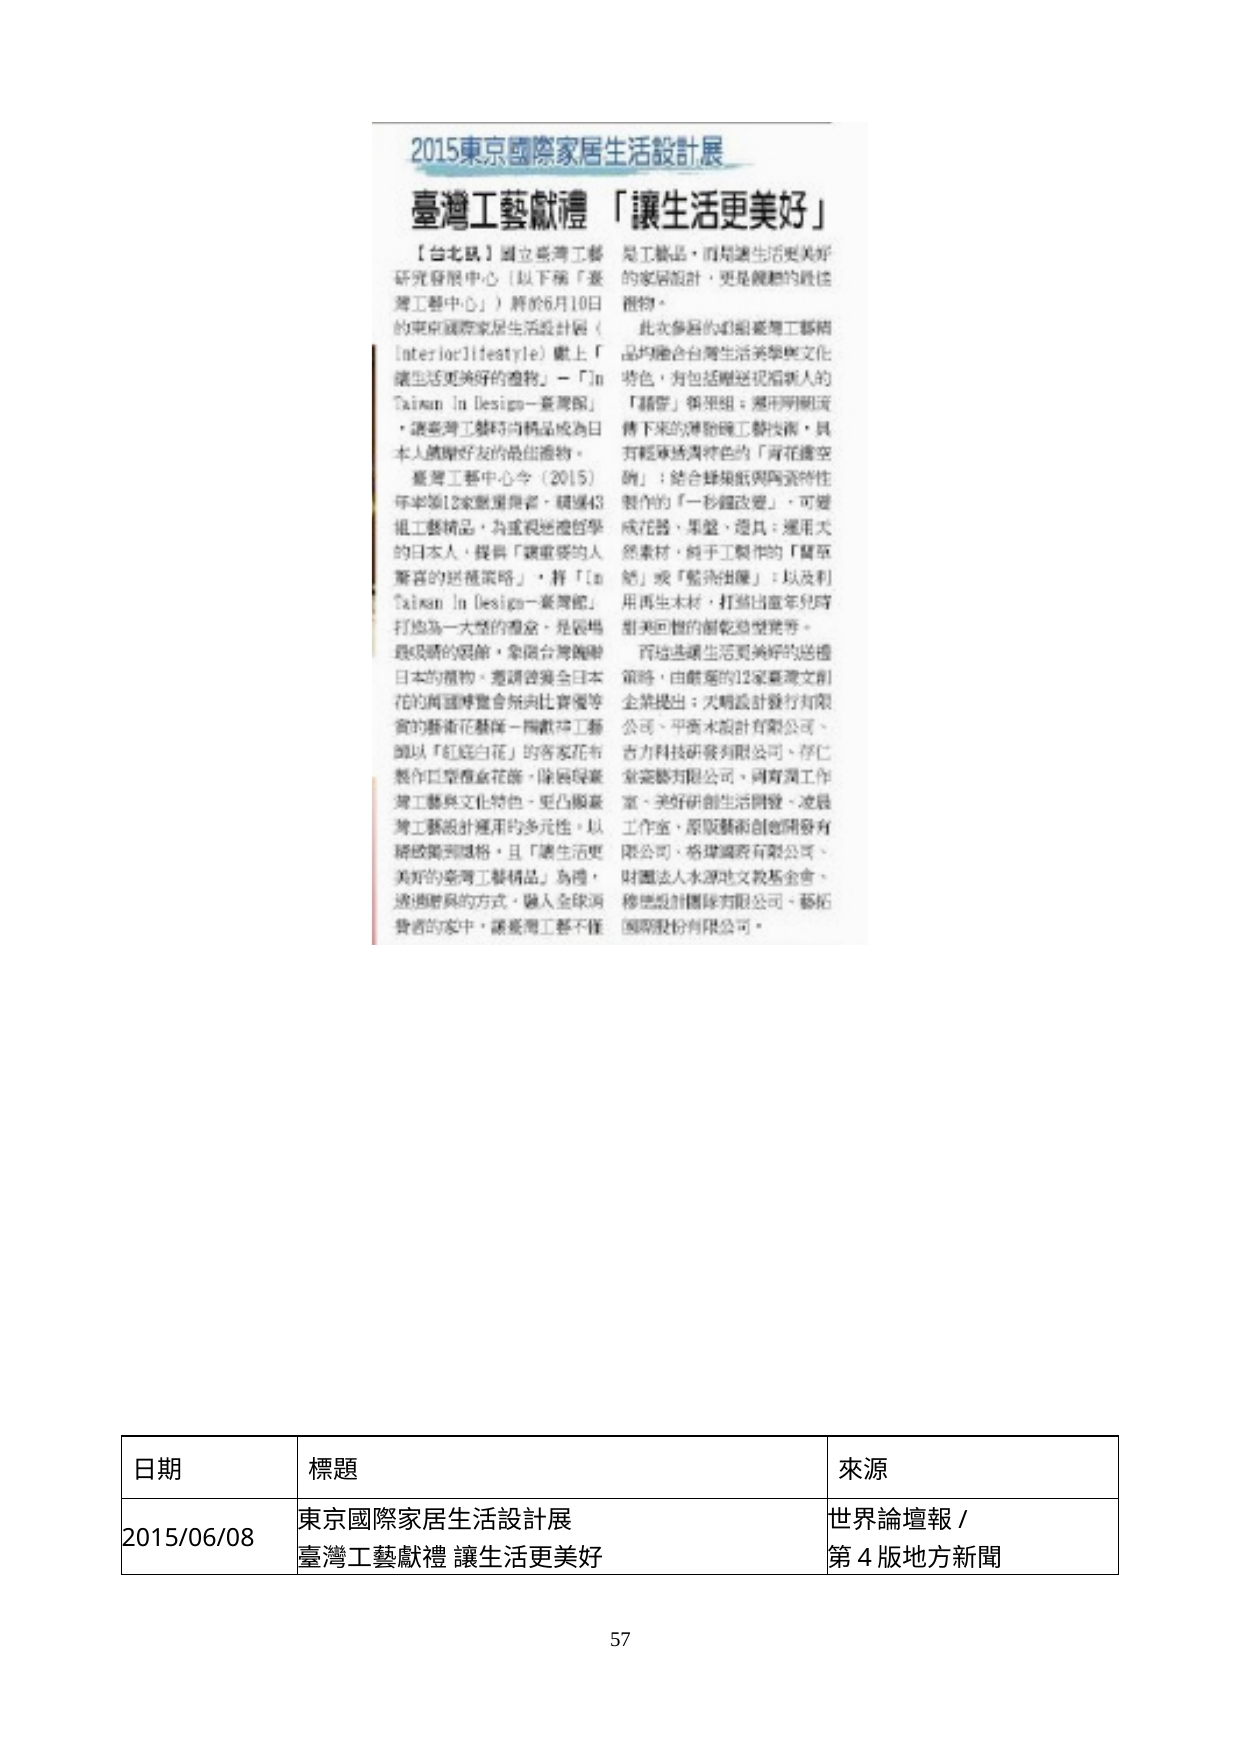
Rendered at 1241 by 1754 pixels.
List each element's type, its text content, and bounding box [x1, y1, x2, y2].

table_cell 世界論壇報 / 第4版地方新聞 [828, 1499, 1118, 1574]
picture [371, 122, 869, 945]
table_cell 東京國際家居生活設計展 臺灣工藝獻禮 讓生活更美好 [298, 1499, 827, 1574]
table_header 標題 [298, 1437, 827, 1498]
table_header 日期 [122, 1437, 297, 1498]
table_header 來源 [828, 1437, 1118, 1498]
table_cell 2015/06/08 [122, 1499, 297, 1574]
